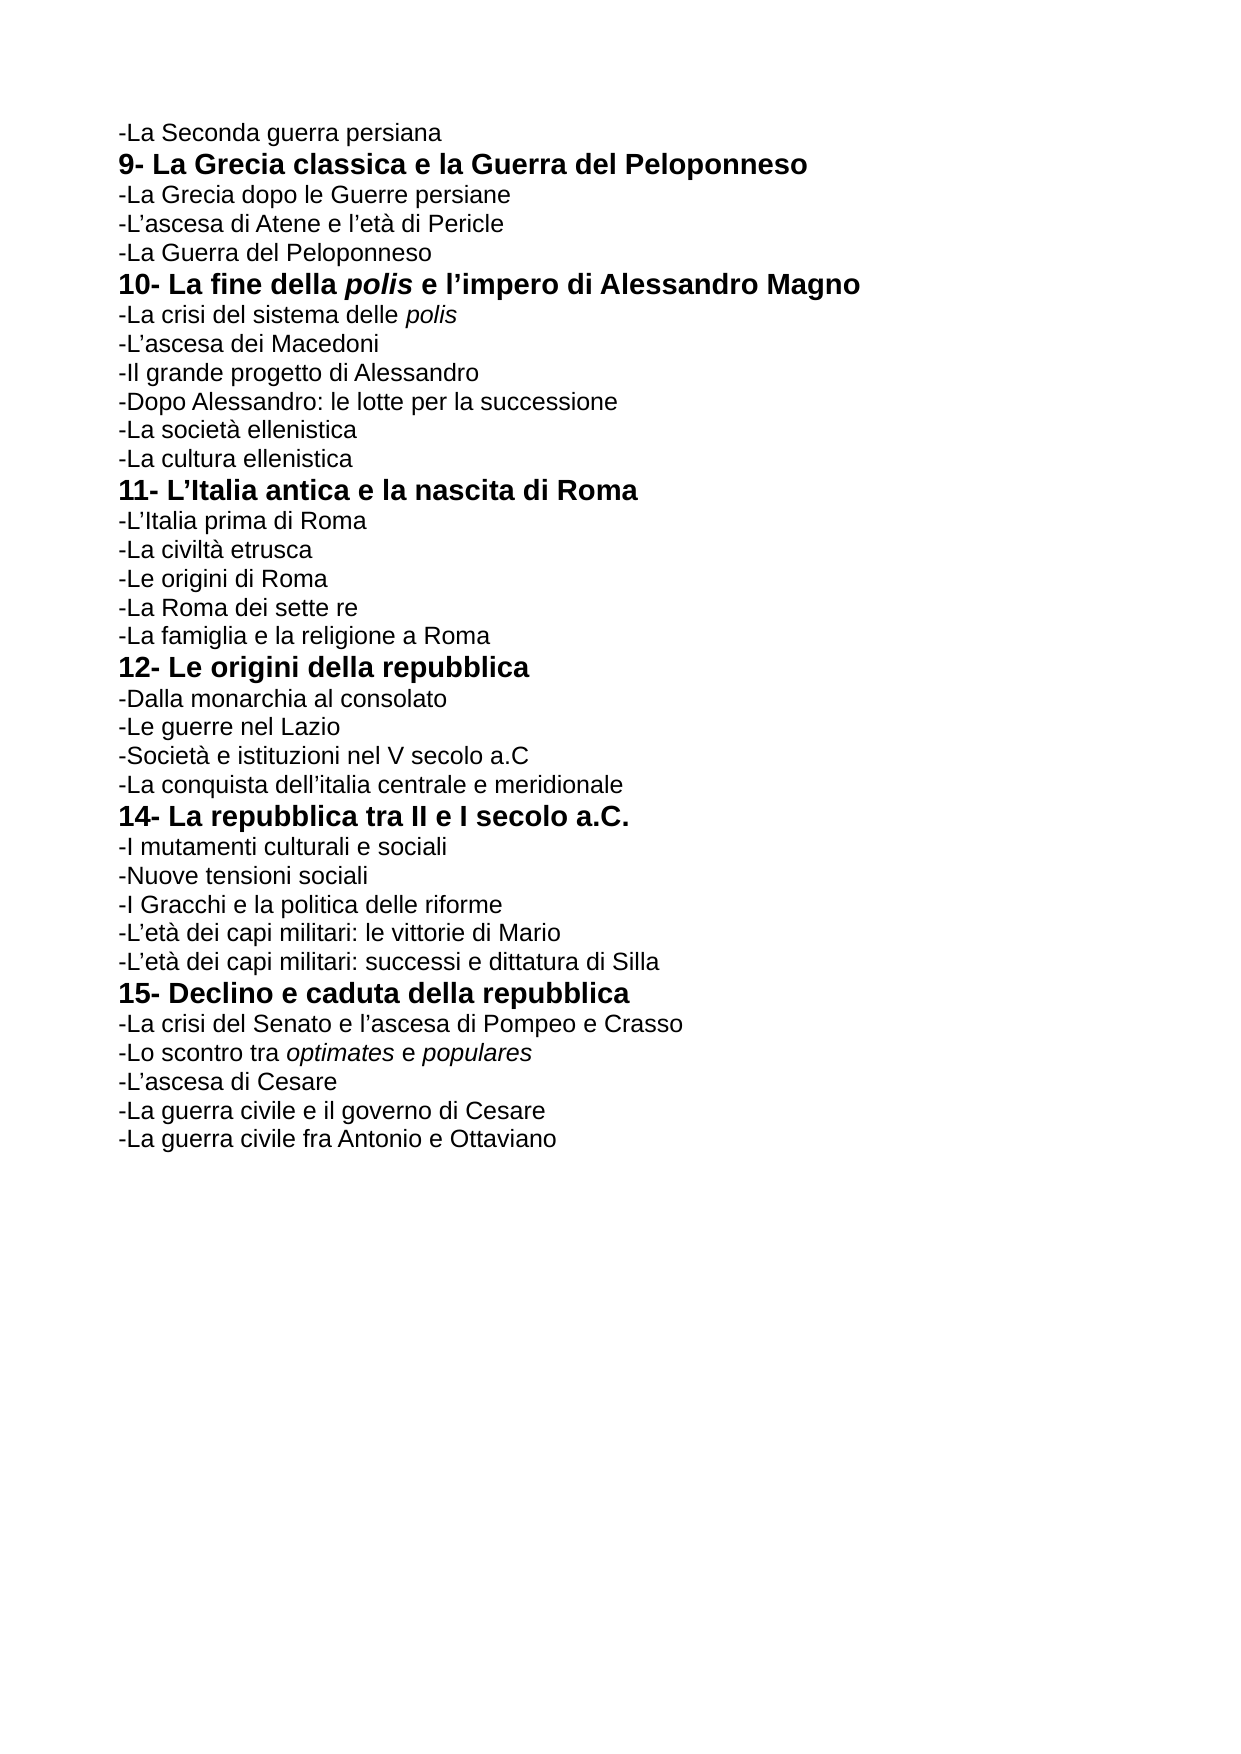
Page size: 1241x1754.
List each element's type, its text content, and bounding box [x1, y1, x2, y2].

text -Le guerre nel Lazio [118, 712, 1122, 741]
text -La Grecia dopo le Guerre persiane [118, 180, 1122, 209]
text 15- Declino e caduta della repubblica [118, 976, 1122, 1009]
text -La cultura ellenistica [118, 444, 1122, 473]
text -Lo scontro tra optimates e populares [118, 1038, 1122, 1067]
text 10- La fine della polis e l’impero di Alessandro Magno [118, 267, 1122, 300]
text -Le origini di Roma [118, 564, 1122, 592]
text -La famiglia e la religione a Roma [118, 621, 1122, 650]
text -I Gracchi e la politica delle riforme [118, 889, 1122, 918]
text -Dalla monarchia al consolato [118, 683, 1122, 712]
text -La Guerra del Peloponneso [118, 238, 1122, 267]
text -I mutamenti culturali e sociali [118, 832, 1122, 861]
text -Società e istituzioni nel V secolo a.C [118, 741, 1122, 770]
text -La guerra civile fra Antonio e Ottaviano [118, 1124, 1122, 1153]
text 9- La Grecia classica e la Guerra del Peloponneso [118, 147, 1122, 180]
text -Nuove tensioni sociali [118, 861, 1122, 889]
text -La Seconda guerra persiana [118, 118, 1122, 147]
text -La civiltà etrusca [118, 535, 1122, 564]
text -L’Italia prima di Roma [118, 506, 1122, 535]
text -L’ascesa dei Macedoni [118, 329, 1122, 358]
text 11- L’Italia antica e la nascita di Roma [118, 473, 1122, 506]
text -La società ellenistica [118, 415, 1122, 444]
text -L’ascesa di Cesare [118, 1067, 1122, 1096]
text -La guerra civile e il governo di Cesare [118, 1096, 1122, 1124]
text -La conquista dell’italia centrale e meridionale [118, 770, 1122, 798]
text -La crisi del sistema delle polis [118, 300, 1122, 329]
text -L’età dei capi militari: successi e dittatura di Silla [118, 947, 1122, 976]
text -L’ascesa di Atene e l’età di Pericle [118, 209, 1122, 238]
text 12- Le origini della repubblica [118, 650, 1122, 683]
text -Il grande progetto di Alessandro [118, 358, 1122, 386]
text -La crisi del Senato e l’ascesa di Pompeo e Crasso [118, 1009, 1122, 1038]
text -Dopo Alessandro: le lotte per la successione [118, 386, 1122, 415]
text -La Roma dei sette re [118, 592, 1122, 621]
text -L’età dei capi militari: le vittorie di Mario [118, 918, 1122, 947]
text 14- La repubblica tra II e I secolo a.C. [118, 798, 1122, 832]
